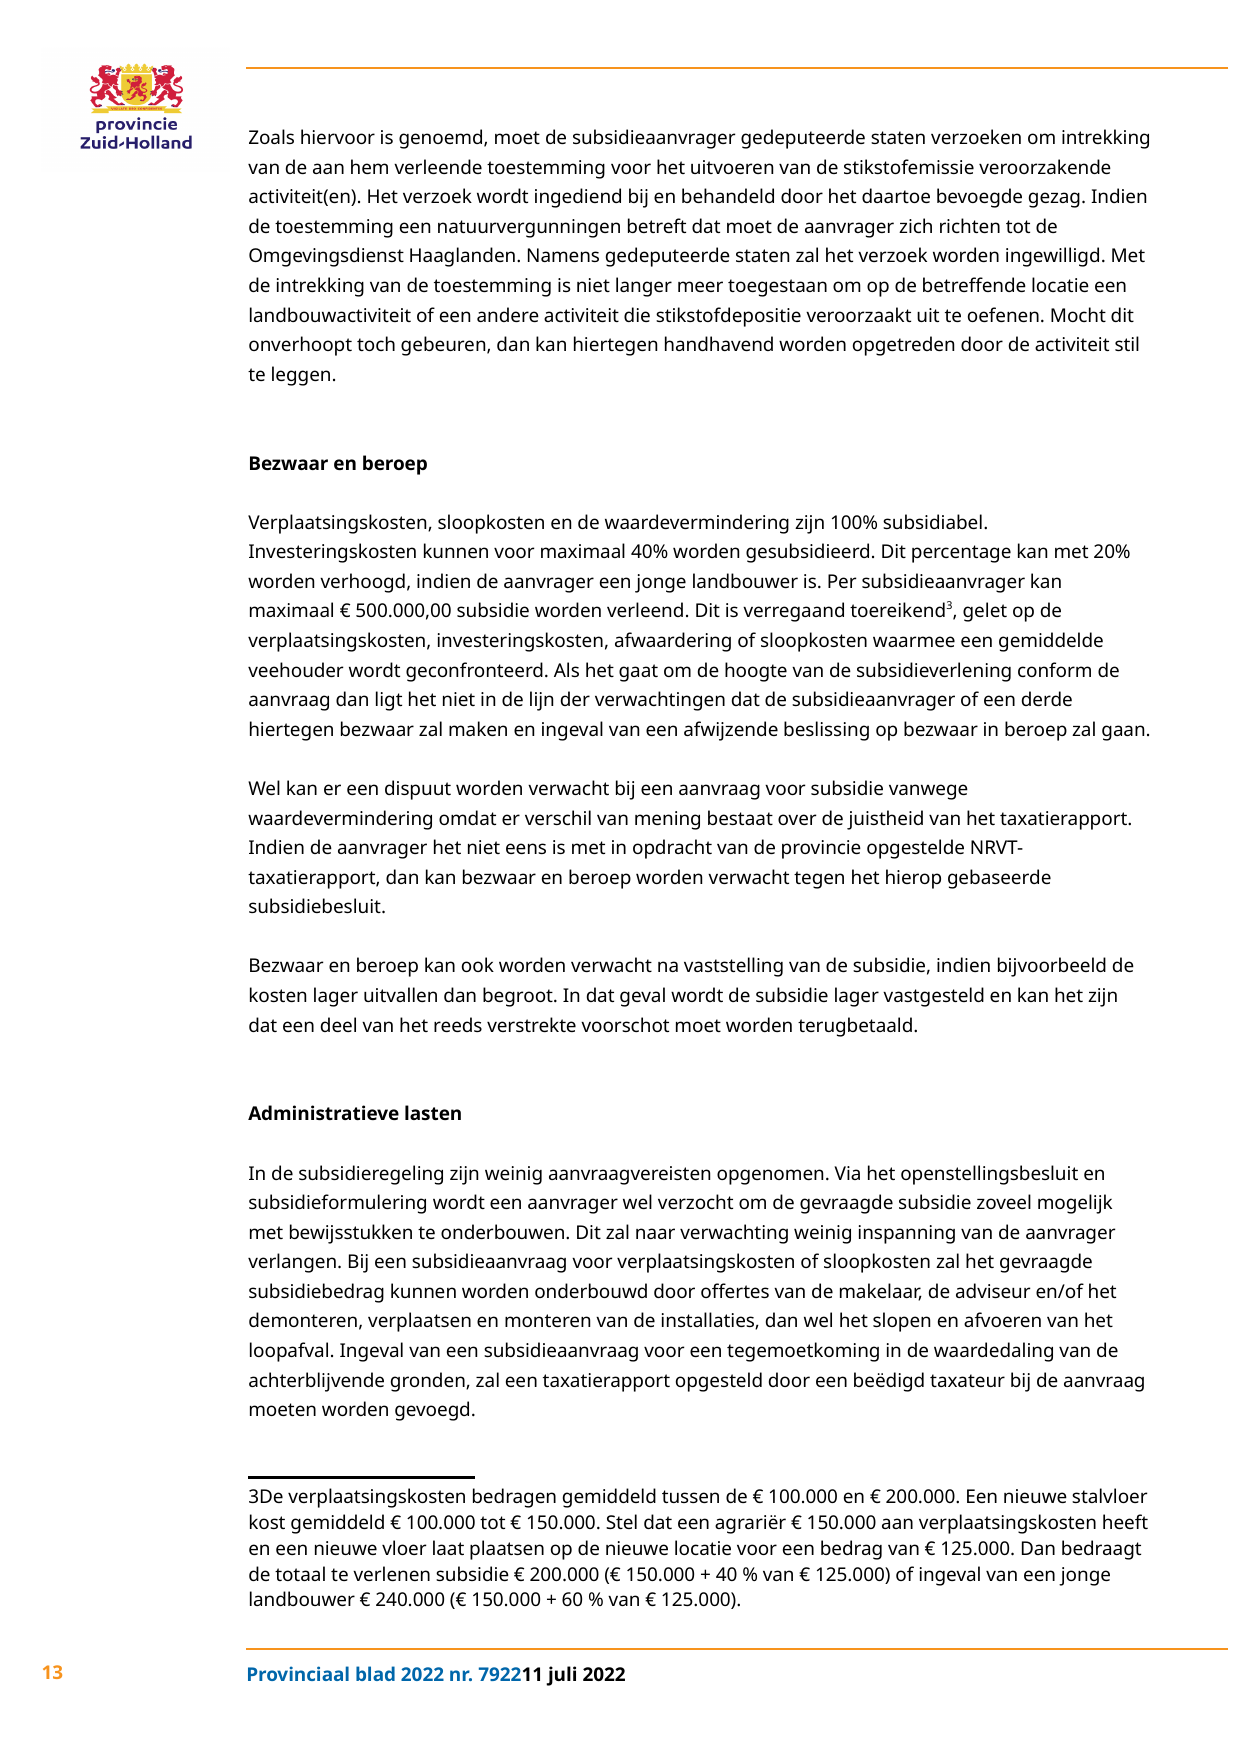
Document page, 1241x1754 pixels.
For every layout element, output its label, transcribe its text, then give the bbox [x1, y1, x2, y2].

text Administratieve lasten [248, 1101, 1152, 1126]
text Verplaatsingskosten, sloopkosten en de waardevermindering zijn 100% subsidiabel. Investeringskosten kunnen voor maximaal 40% worden gesubsidieerd. Dit percentage kan met 20% worden verhoogd, indien de aanvrager een jonge landbouwer is. Per subsidieaanvrager kan maximaal € 500.000,00 subsidie worden verleend. Dit is verregaand toereikend, gelet op de verplaatsingskosten, investeringskosten, afwaardering of sloopkosten waarmee een gemiddelde veehouder wordt geconfronteerd. Als het gaat om de hoogte van de subsidieverlening conform de aanvraag dan ligt het niet in de lijn der verwachtingen dat de subsidieaanvrager of een derde hiertegen bezwaar zal maken en ingeval van een afwijzende beslissing op bezwaar in beroep zal gaan. [248, 509, 1152, 742]
text Zoals hiervoor is genoemd, moet de subsidieaanvrager gedeputeerde staten verzoeken om intrekking van de aan hem verleende toestemming voor het uitvoeren van de stikstofemissie veroorzakende activiteit(en). Het verzoek wordt ingediend bij en behandeld door het daartoe bevoegde gezag. Indien de toestemming een natuurvergunningen betreft dat moet de aanvrager zich richten tot de Omgevingsdienst Haaglanden. Namens gedeputeerde staten zal het verzoek worden ingewilligd. Met de intrekking van de toestemming is niet langer meer toegestaan om op de betreffende locatie een landbouwactiviteit of een andere activiteit die stikstofdepositie veroorzaakt uit te oefenen. Mocht dit onverhoopt toch gebeuren, dan kan hiertegen handhavend worden opgetreden door de activiteit stil te leggen. [248, 124, 1152, 387]
text In de subsidieregeling zijn weinig aanvraagvereisten opgenomen. Via het openstellingsbesluit en subsidieformulering wordt een aanvrager wel verzocht om de gevraagde subsidie zoveel mogelijk met bewijsstukken te onderbouwen. Dit zal naar verwachting weinig inspanning van de aanvrager verlangen. Bij een subsidieaanvraag voor verplaatsingskosten of sloopkosten zal het gevraagde subsidiebedrag kunnen worden onderbouwd door offertes van de makelaar, de adviseur en/of het demonteren, verplaatsen en monteren van de installaties, dan wel het slopen en afvoeren van het loopafval. Ingeval van een subsidieaanvraag voor een tegemoetkoming in de waardedaling van de achterblijvende gronden, zal een taxatierapport opgesteld door een beëdigd taxateur bij de aanvraag moeten worden gevoegd. [248, 1160, 1152, 1422]
text Wel kan er een dispuut worden verwacht bij een aanvraag voor subsidie vanwege waardevermindering omdat er verschil van mening bestaat over de juistheid van het taxatierapport. Indien de aanvrager het niet eens is met in opdracht van de provincie opgestelde NRVT-taxatierapport, dan kan bezwaar en beroep worden verwacht tegen het hierop gebaseerde subsidiebesluit. [248, 775, 1152, 919]
text Bezwaar en beroep [248, 450, 1152, 476]
text Bezwaar en beroep kan ook worden verwacht na vaststelling van de subsidie, indien bijvoorbeeld de kosten lager uitvallen dan begroot. In dat geval wordt de subsidie lager vastgesteld en kan het zijn dat een deel van het reeds verstrekte voorschot moet worden terugbetaald. [248, 953, 1152, 1038]
picture [41, 47, 231, 172]
text De verplaatsingskosten bedragen gemiddeld tussen de € 100.000 en € 200.000. Een nieuwe stalvloer kost gemiddeld € 100.000 tot € 150.000. Stel dat een agrariër € 150.000 aan verplaatsingskosten heeft en een nieuwe vloer laat plaatsen op de nieuwe locatie voor een bedrag van € 125.000. Dan bedraagt de totaal te verlenen subsidie € 200.000 (€ 150.000 + 40 % van € 125.000) of ingeval van een jonge landbouwer € 240.000 (€ 150.000 + 60 % van € 125.000). [248, 1483, 1152, 1612]
